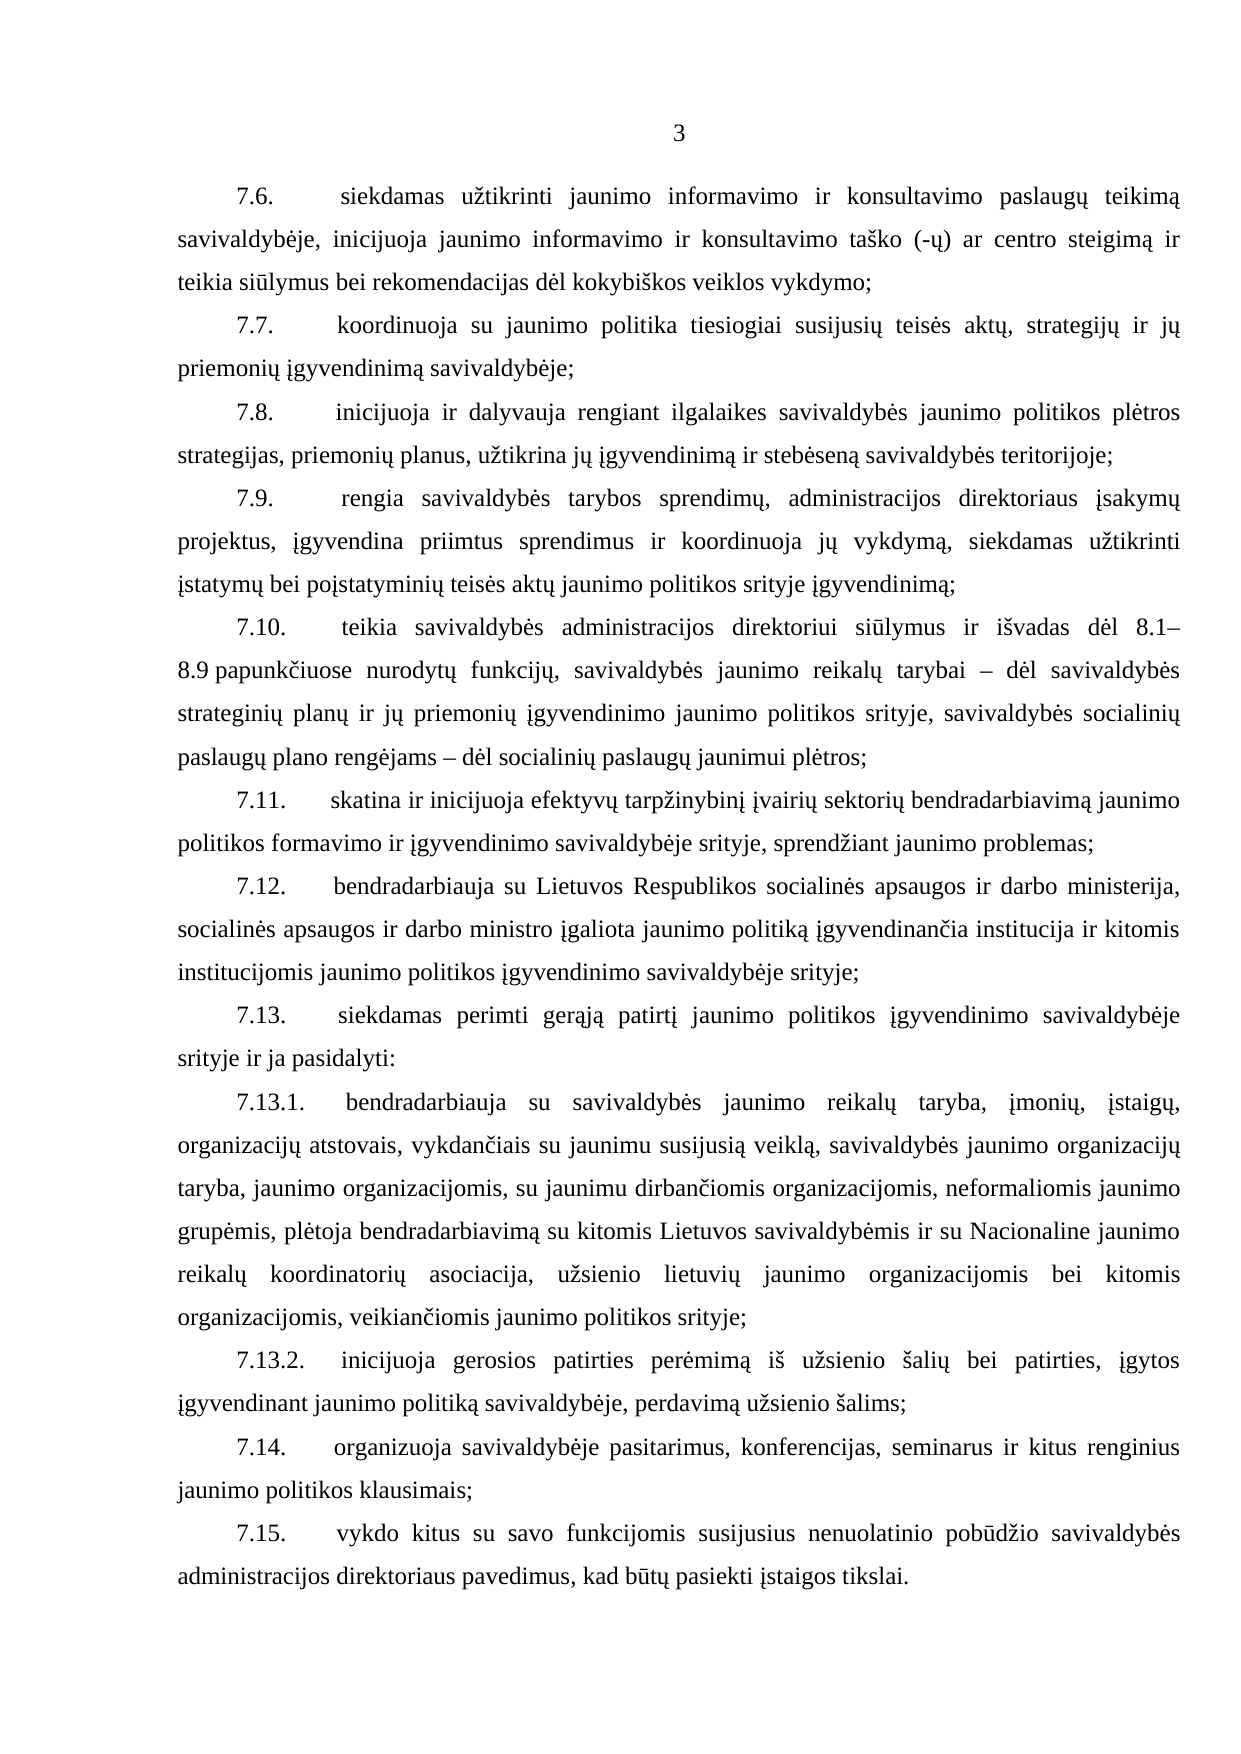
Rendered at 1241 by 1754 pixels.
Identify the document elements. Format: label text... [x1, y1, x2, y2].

text 7.14. organizuoja savivaldybėje pasitarimus, konferencijas, seminarus ir kitus renginius jaunimo politikos klausimais; [177, 1432, 1181, 1503]
text 7.13. siekdamas perimti gerąją patirtį jaunimo politikos įgyvendinimo savivaldybėje srityje ir ja pasidalyti: [177, 1000, 1181, 1072]
text 7.10. teikia savivaldybės administracijos direktoriui siūlymus ir išvadas dėl 8.1–8.9 papunkčiuose nurodytų funkcijų, savivaldybės jaunimo reikalų tarybai – dėl savivaldybės strateginių planų ir jų priemonių įgyvendinimo jaunimo politikos srityje, savivaldybės socialinių paslaugų plano rengėjams – dėl socialinių paslaugų jaunimui plėtros; [177, 612, 1181, 770]
text 7.6. siekdamas užtikrinti jaunimo informavimo ir konsultavimo paslaugų teikimą savivaldybėje, inicijuoja jaunimo informavimo ir konsultavimo taško (-ų) ar centro steigimą ir teikia siūlymus bei rekomendacijas dėl kokybiškos veiklos vykdymo; [177, 181, 1181, 296]
text 7.11. skatina ir inicijuoja efektyvų tarpžinybinį įvairių sektorių bendradarbiavimą jaunimo politikos formavimo ir įgyvendinimo savivaldybėje srityje, sprendžiant jaunimo problemas; [177, 785, 1181, 857]
text 7.8. inicijuoja ir dalyvauja rengiant ilgalaikes savivaldybės jaunimo politikos plėtros strategijas, priemonių planus, užtikrina jų įgyvendinimą ir stebėseną savivaldybės teritorijoje; [177, 397, 1181, 468]
text 7.9. rengia savivaldybės tarybos sprendimų, administracijos direktoriaus įsakymų projektus, įgyvendina priimtus sprendimus ir koordinuoja jų vykdymą, siekdamas užtikrinti įstatymų bei poįstatyminių teisės aktų jaunimo politikos srityje įgyvendinimą; [177, 483, 1181, 598]
text 7.12. bendradarbiauja su Lietuvos Respublikos socialinės apsaugos ir darbo ministerija, socialinės apsaugos ir darbo ministro įgaliota jaunimo politiką įgyvendinančia institucija ir kitomis institucijomis jaunimo politikos įgyvendinimo savivaldybėje srityje; [177, 871, 1181, 986]
text 7.13.1. bendradarbiauja su savivaldybės jaunimo reikalų taryba, įmonių, įstaigų, organizacijų atstovais, vykdančiais su jaunimu susijusią veiklą, savivaldybės jaunimo organizacijų taryba, jaunimo organizacijomis, su jaunimu dirbančiomis organizacijomis, neformaliomis jaunimo grupėmis, plėtoja bendradarbiavimą su kitomis Lietuvos savivaldybėmis ir su Nacionaline jaunimo reikalų koordinatorių asociacija, užsienio lietuvių jaunimo organizacijomis bei kitomis organizacijomis, veikiančiomis jaunimo politikos srityje; [177, 1087, 1181, 1331]
text 7.15. vykdo kitus su savo funkcijomis susijusius nenuolatinio pobūdžio savivaldybės administracijos direktoriaus pavedimus, kad būtų pasiekti įstaigos tikslai. [177, 1518, 1181, 1590]
text 7.7. koordinuoja su jaunimo politika tiesiogiai susijusių teisės aktų, strategijų ir jų priemonių įgyvendinimą savivaldybėje; [177, 310, 1181, 382]
text 7.13.2. inicijuoja gerosios patirties perėmimą iš užsienio šalių bei patirties, įgytos įgyvendinant jaunimo politiką savivaldybėje, perdavimą užsienio šalims; [177, 1345, 1181, 1417]
